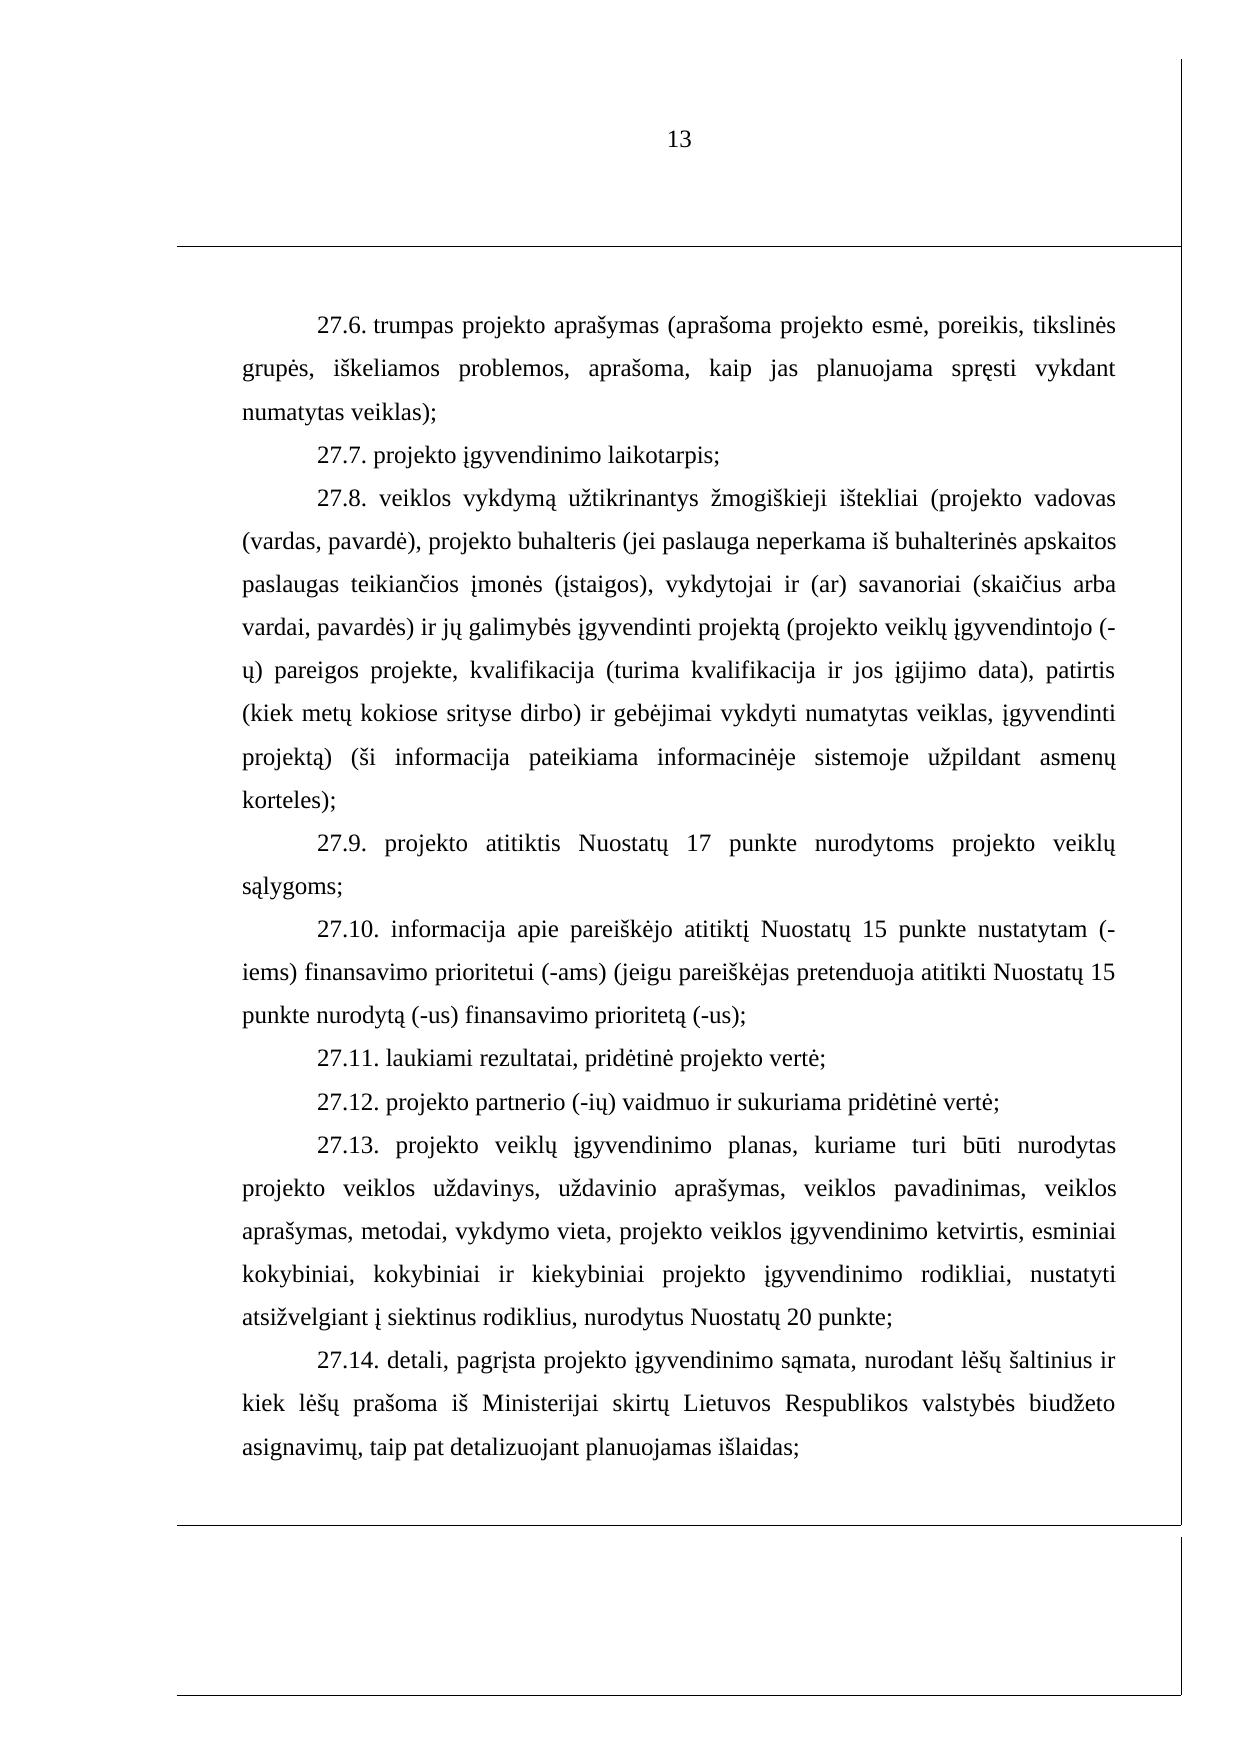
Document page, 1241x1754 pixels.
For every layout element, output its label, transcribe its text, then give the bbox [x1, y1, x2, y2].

text 27.6. trumpas projekto aprašymas (aprašoma projekto esmė, poreikis, tikslinės grupės, iškeliamos problemos, aprašoma, kaip jas planuojama spręsti vykdant numatytas veiklas); [177, 246, 1181, 375]
text 27.14. detali, pagrįsta projekto įgyvendinimo sąmata, nurodant lėšų šaltinius ir kiek lėšų prašoma iš Ministerijai skirtų Lietuvos Respublikos valstybės biudžeto asignavimų, taip pat detalizuojant planuojamas išlaidas; [177, 1281, 1181, 1525]
text 27.11. laukiami rezultatai, pridėtinė projekto vertė; [177, 979, 1181, 1022]
text 27.8. veiklos vykdymą užtikrinantys žmogiškieji ištekliai (projekto vadovas (vardas, pavardė), projekto buhalteris (jei paslauga neperkama iš buhalterinės apskaitos paslaugas teikiančios įmonės (įstaigos), vykdytojai ir (ar) savanoriai (skaičius arba vardai, pavardės) ir jų galimybės įgyvendinti projektą (projekto veiklų įgyvendintojo (-ų) pareigos projekte, kvalifikacija (turima kvalifikacija ir jos įgijimo data), patirtis (kiek metų kokiose srityse dirbo) ir gebėjimai vykdyti numatytas veiklas, įgyvendinti projektą) (ši informacija pateikiama informacinėje sistemoje užpildant asmenų korteles); [177, 418, 1181, 763]
text 27.7. projekto įgyvendinimo laikotarpis; [177, 375, 1181, 418]
text 27.10. informacija apie pareiškėjo atitiktį Nuostatų 15 punkte nustatytam (-iems) finansavimo prioritetui (-ams) (jeigu pareiškėjas pretenduoja atitikti Nuostatų 15 punkte nurodytą (-us) finansavimo prioritetą (-us); [177, 849, 1181, 979]
text 27.12. projekto partnerio (-ių) vaidmuo ir sukuriama pridėtinė vertė; [177, 1022, 1181, 1065]
text 27.9. projekto atitiktis Nuostatų 17 punkte nurodytoms projekto veiklų sąlygoms; [177, 763, 1181, 849]
text 27.13. projekto veiklų įgyvendinimo planas, kuriame turi būti nurodytas projekto veiklos uždavinys, uždavinio aprašymas, veiklos pavadinimas, veiklos aprašymas, metodai, vykdymo vieta, projekto veiklos įgyvendinimo ketvirtis, esminiai kokybiniai, kokybiniai ir kiekybiniai projekto įgyvendinimo rodikliai, nustatyti atsižvelgiant į siektinus rodiklius, nurodytus Nuostatų 20 punkte; [177, 1065, 1181, 1281]
